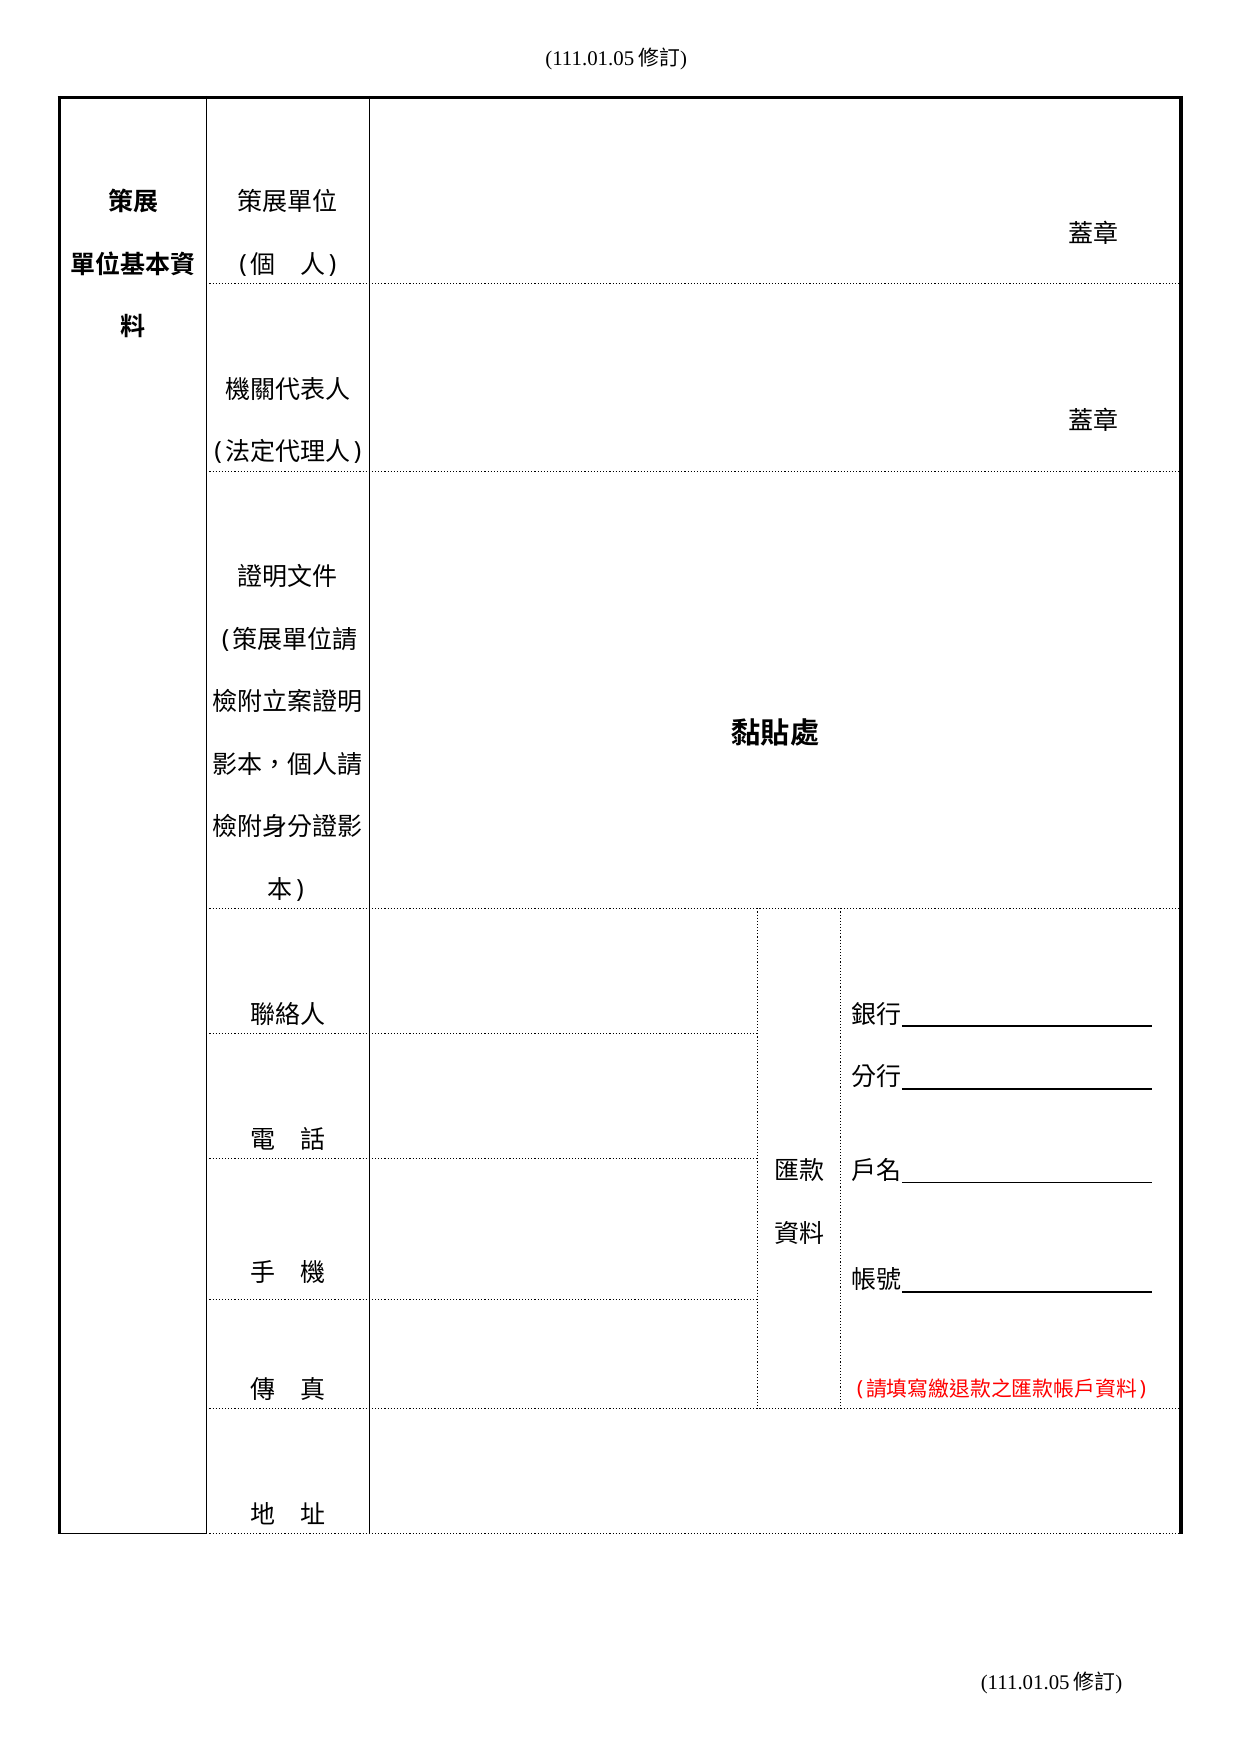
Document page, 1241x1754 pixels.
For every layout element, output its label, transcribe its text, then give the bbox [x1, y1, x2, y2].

table_cell 黏貼處 [370, 471, 1179, 908]
table_cell 蓋章 [1057, 99, 1179, 283]
table_cell [370, 1408, 1179, 1533]
table_cell 蓋章 [1057, 283, 1179, 471]
table_cell 銀行 分行 戶名 帳號 [840, 908, 1179, 1299]
table_cell [370, 908, 757, 1033]
table_cell 策展 單位基本資料 [61, 99, 206, 1533]
table_cell 手 機 [207, 1158, 369, 1299]
table_cell [370, 283, 1057, 471]
table_cell [370, 1033, 757, 1158]
table_cell 機關代表人 (法定代理人) [207, 283, 369, 471]
table_cell 電 話 [207, 1033, 369, 1158]
table_cell (請填寫繳退款之匯款帳戶資料) [840, 1299, 1179, 1408]
table_cell 傳 真 [207, 1299, 369, 1408]
table_cell [370, 1299, 757, 1408]
table_cell 匯款 資料 [758, 908, 840, 1408]
table_cell 證明文件 (策展單位請檢附立案證明影本，個人請檢附身分證影本) [207, 471, 369, 908]
table_cell [370, 99, 1057, 283]
table_cell 地 址 [207, 1408, 369, 1533]
table_cell 聯絡人 [207, 908, 369, 1033]
table_cell [370, 1158, 757, 1299]
table_cell 策展單位 (個 人) [207, 99, 369, 283]
